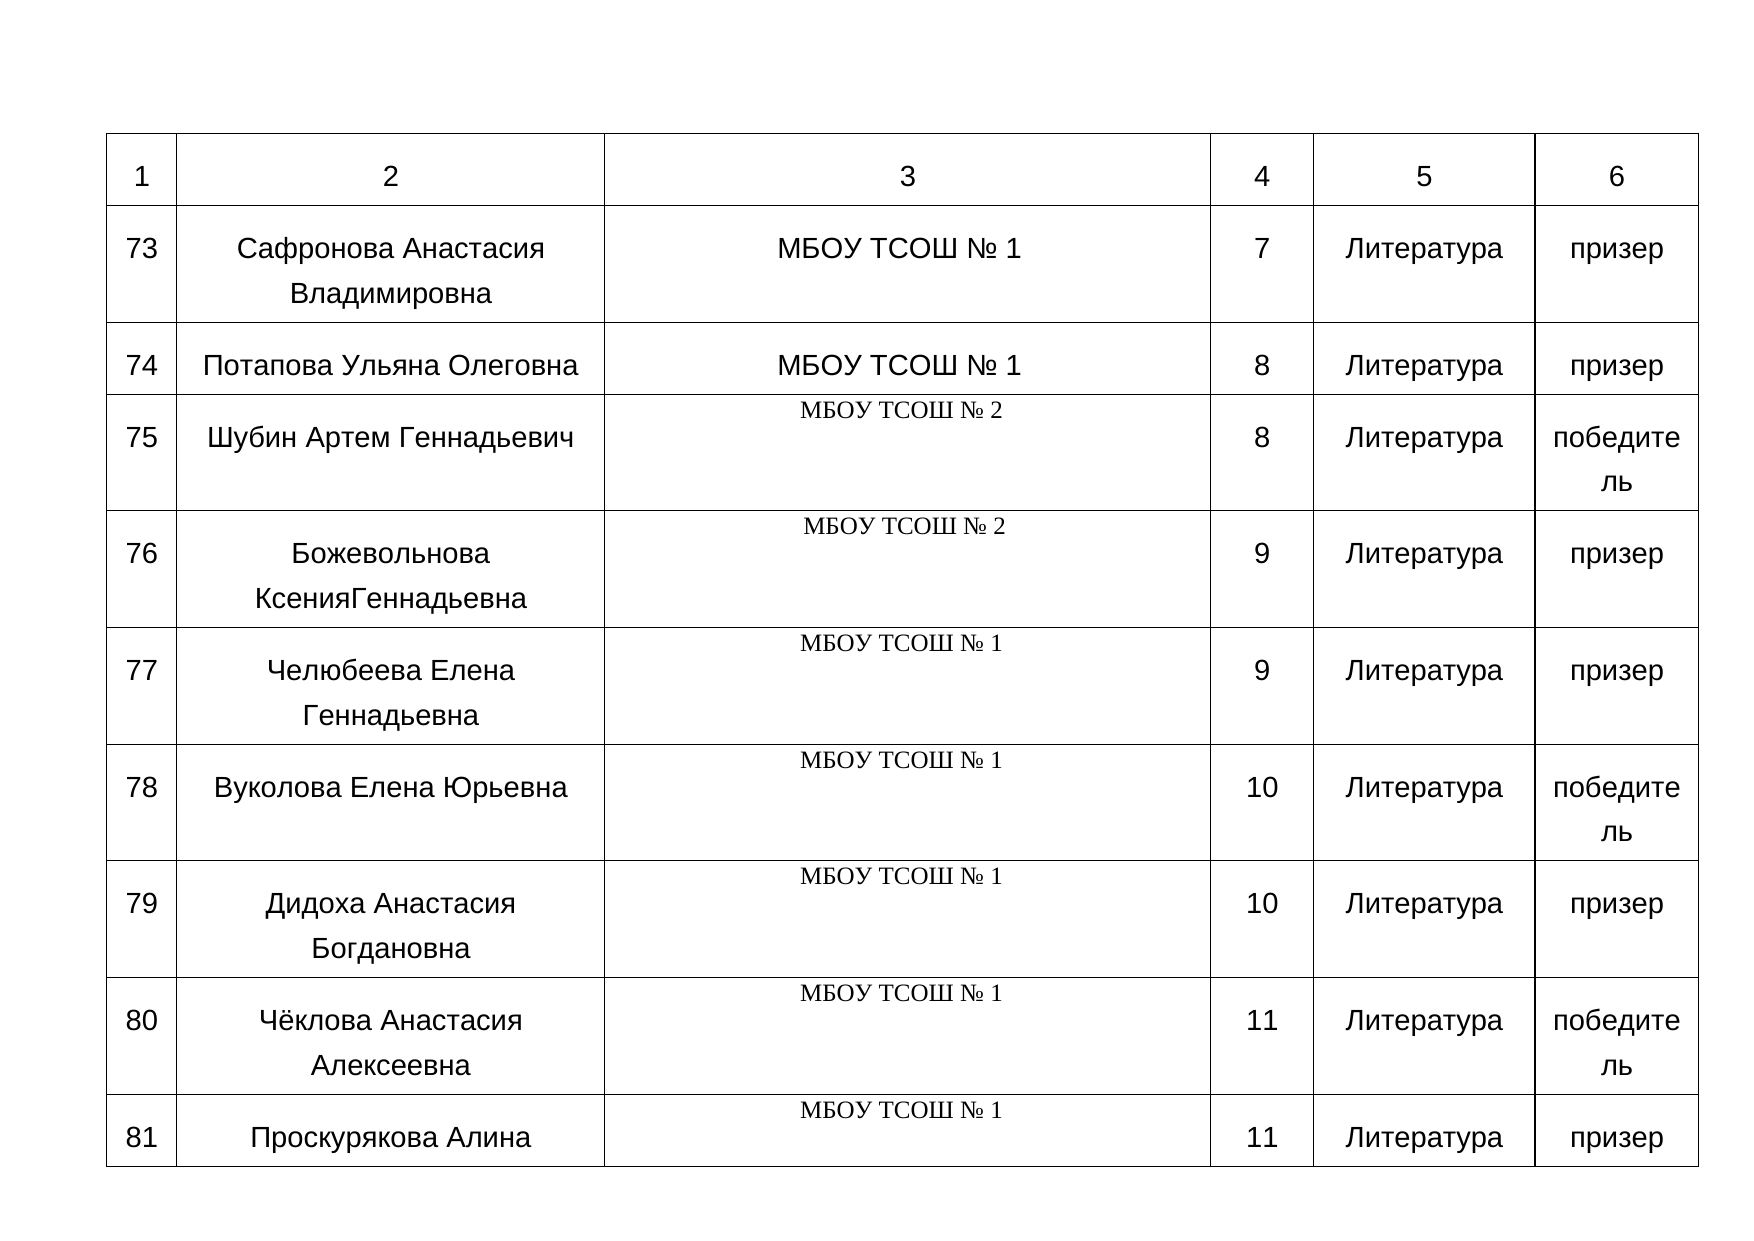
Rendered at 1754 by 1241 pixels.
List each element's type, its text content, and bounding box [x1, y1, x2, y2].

table_cell 79 [107, 861, 176, 977]
table_cell 11 [1211, 1095, 1313, 1166]
table_cell 75 [107, 395, 176, 510]
table_cell призер [1536, 323, 1698, 394]
table_cell 76 [107, 511, 176, 627]
table_cell 9 [1211, 511, 1313, 627]
table_cell 74 [107, 323, 176, 394]
table_cell МБОУ ТСОШ № 1 [605, 1095, 1210, 1166]
table_cell призер [1536, 861, 1698, 977]
table_cell Вуколова Елена Юрьевна [177, 745, 604, 860]
table_cell Литература [1314, 745, 1534, 860]
table_cell Челюбеева Елена Геннадьевна [177, 628, 604, 744]
table_cell победитель [1536, 745, 1698, 860]
table_cell Литература [1314, 511, 1534, 627]
table_cell призер [1536, 206, 1698, 322]
table_cell 5 [1314, 134, 1534, 205]
table_cell Литература [1314, 395, 1534, 510]
table_cell Литература [1314, 978, 1534, 1094]
table_cell Шубин Артем Геннадьевич [177, 395, 604, 510]
table_cell победитель [1536, 978, 1698, 1094]
table_cell Чёклова Анастасия Алексеевна [177, 978, 604, 1094]
table_cell 10 [1211, 745, 1313, 860]
table_cell победитель [1536, 395, 1698, 510]
table_cell 1 [107, 134, 176, 205]
table_cell призер [1536, 628, 1698, 744]
table_cell Проскурякова Алина [177, 1095, 604, 1166]
table_cell 80 [107, 978, 176, 1094]
table_cell 10 [1211, 861, 1313, 977]
table_cell Божевольнова КсенияГеннадьевна [177, 511, 604, 627]
table_cell МБОУ ТСОШ № 1 [605, 745, 1210, 860]
table_cell Литература [1314, 861, 1534, 977]
table_cell 4 [1211, 134, 1313, 205]
table_cell 77 [107, 628, 176, 744]
table_cell призер [1536, 1095, 1698, 1166]
table_cell Потапова Ульяна Олеговна [177, 323, 604, 394]
table_cell 81 [107, 1095, 176, 1166]
table_cell Литература [1314, 1095, 1534, 1166]
table_cell МБОУ ТСОШ № 1 [605, 323, 1210, 394]
table_cell 9 [1211, 628, 1313, 744]
table_cell 11 [1211, 978, 1313, 1094]
table_cell 7 [1211, 206, 1313, 322]
table_cell Литература [1314, 628, 1534, 744]
table_cell 73 [107, 206, 176, 322]
table_cell Литература [1314, 206, 1534, 322]
table_cell МБОУ ТСОШ № 1 [605, 628, 1210, 744]
table_cell Литература [1314, 323, 1534, 394]
table_cell 6 [1536, 134, 1698, 205]
table_cell призер [1536, 511, 1698, 627]
table_cell МБОУ ТСОШ № 2 [605, 395, 1210, 510]
table_cell 2 [177, 134, 604, 205]
table_cell Дидоха Анастасия Богдановна [177, 861, 604, 977]
table_cell Сафронова Анастасия Владимировна [177, 206, 604, 322]
table_cell МБОУ ТСОШ № 1 [605, 978, 1210, 1094]
table_cell 8 [1211, 323, 1313, 394]
table_cell 3 [605, 134, 1210, 205]
table_cell МБОУ ТСОШ № 1 [605, 206, 1210, 322]
table_cell МБОУ ТСОШ № 1 [605, 861, 1210, 977]
table_cell 78 [107, 745, 176, 860]
table_cell МБОУ ТСОШ № 2 [605, 511, 1210, 627]
table_cell 8 [1211, 395, 1313, 510]
